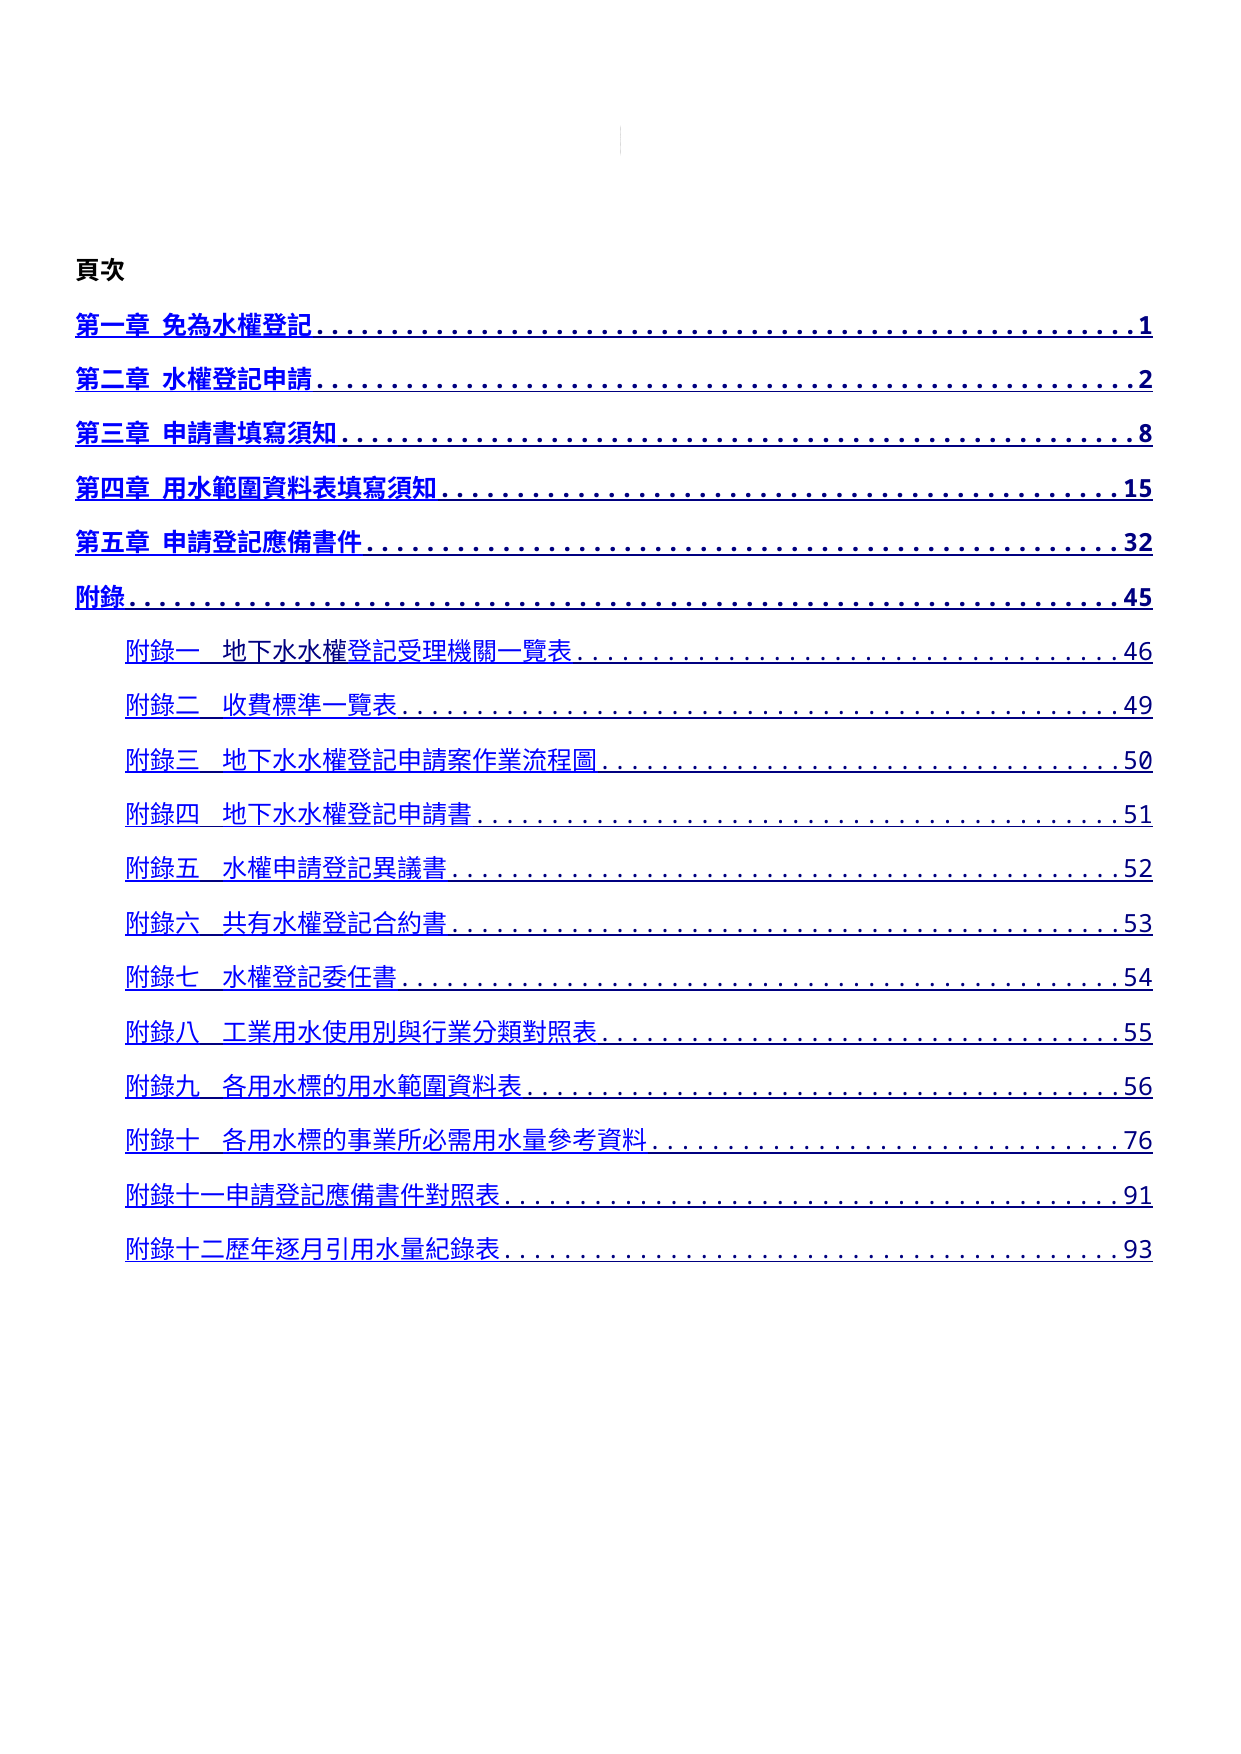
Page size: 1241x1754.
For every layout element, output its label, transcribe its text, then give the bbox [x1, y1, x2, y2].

text 頁次 [75, 251, 1165, 287]
text 附錄三 地下水水權登記申請案作業流程圖 50 [125, 740, 1168, 776]
text 附錄 45 [75, 577, 1165, 613]
text 第五章 申請登記應備書件 32 [75, 523, 1165, 559]
text 附錄五 水權申請登記異議書 52 [125, 849, 1168, 885]
text 附錄一 地下水水權登記受理機關一覽表 46 [125, 631, 1168, 668]
text 附錄九 各用水標的用水範圍資料表 56 [125, 1066, 1168, 1103]
text 第二章 水權登記申請 2 [75, 359, 1165, 396]
text 目錄 [75, 115, 1165, 163]
text 第四章 用水範圍資料表填寫須知 15 [75, 468, 1165, 504]
text 附錄十二歷年逐月引用水量紀錄表 93 [125, 1229, 1168, 1266]
text 第三章 申請書填寫須知 8 [75, 414, 1165, 450]
text 附錄六 共有水權登記合約書 53 [125, 903, 1168, 939]
text 附錄七 水權登記委任書 54 [125, 958, 1168, 994]
text 附錄八 工業用水使用別與行業分類對照表 55 [125, 1012, 1168, 1048]
text 附錄二 收費標準一覽表 49 [125, 686, 1168, 722]
text 第一章 免為水權登記 1 [75, 305, 1165, 341]
text 附錄十一申請登記應備書件對照表 91 [125, 1175, 1168, 1211]
text 附錄十 各用水標的事業所必需用水量參考資料 76 [125, 1121, 1168, 1157]
text 附錄四 地下水水權登記申請書 51 [125, 794, 1168, 831]
